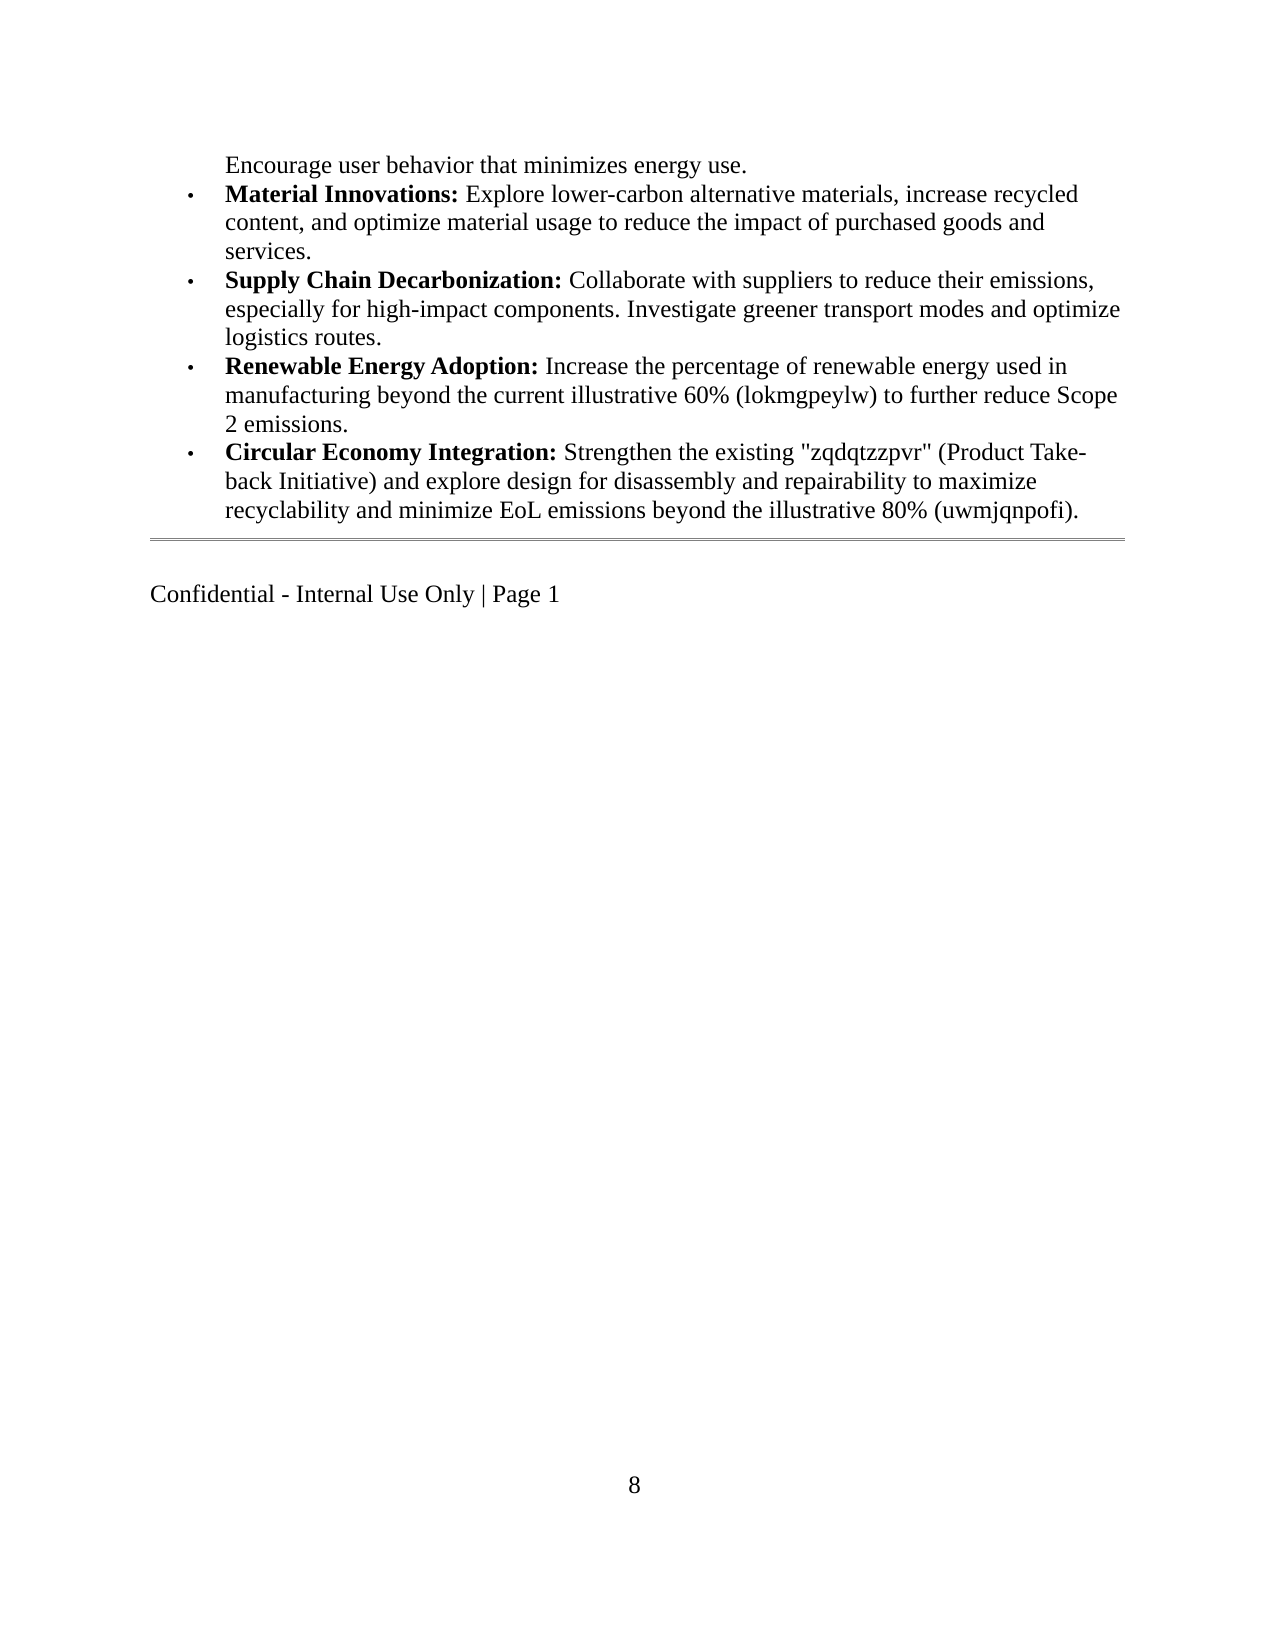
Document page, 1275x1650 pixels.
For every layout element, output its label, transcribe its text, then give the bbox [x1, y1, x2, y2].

text Confidential - Internal Use Only | Page 1 [150, 579, 1125, 608]
list Circular Economy Integration: Strengthen the existing "zqdqtzzpvr" (Product Take-back Initiative) and explore design for disassembly and repairability to maximize recyclability and minimize EoL emissions beyond the illustrative 80% (uwmjqnpofi). [187, 437, 1125, 524]
list Material Innovations: Explore lower-carbon alternative materials, increase recycled content, and optimize material usage to reduce the impact of purchased goods and services. [187, 179, 1125, 265]
list Supply Chain Decarbonization: Collaborate with suppliers to reduce their emissions, especially for high-impact components. Investigate greener transport modes and optimize logistics routes. [187, 265, 1125, 351]
list Encourage user behavior that minimizes energy use. [187, 150, 1125, 179]
list Renewable Energy Adoption: Increase the percentage of renewable energy used in manufacturing beyond the current illustrative 60% (lokmgpeylw) to further reduce Scope 2 emissions. [187, 351, 1125, 437]
